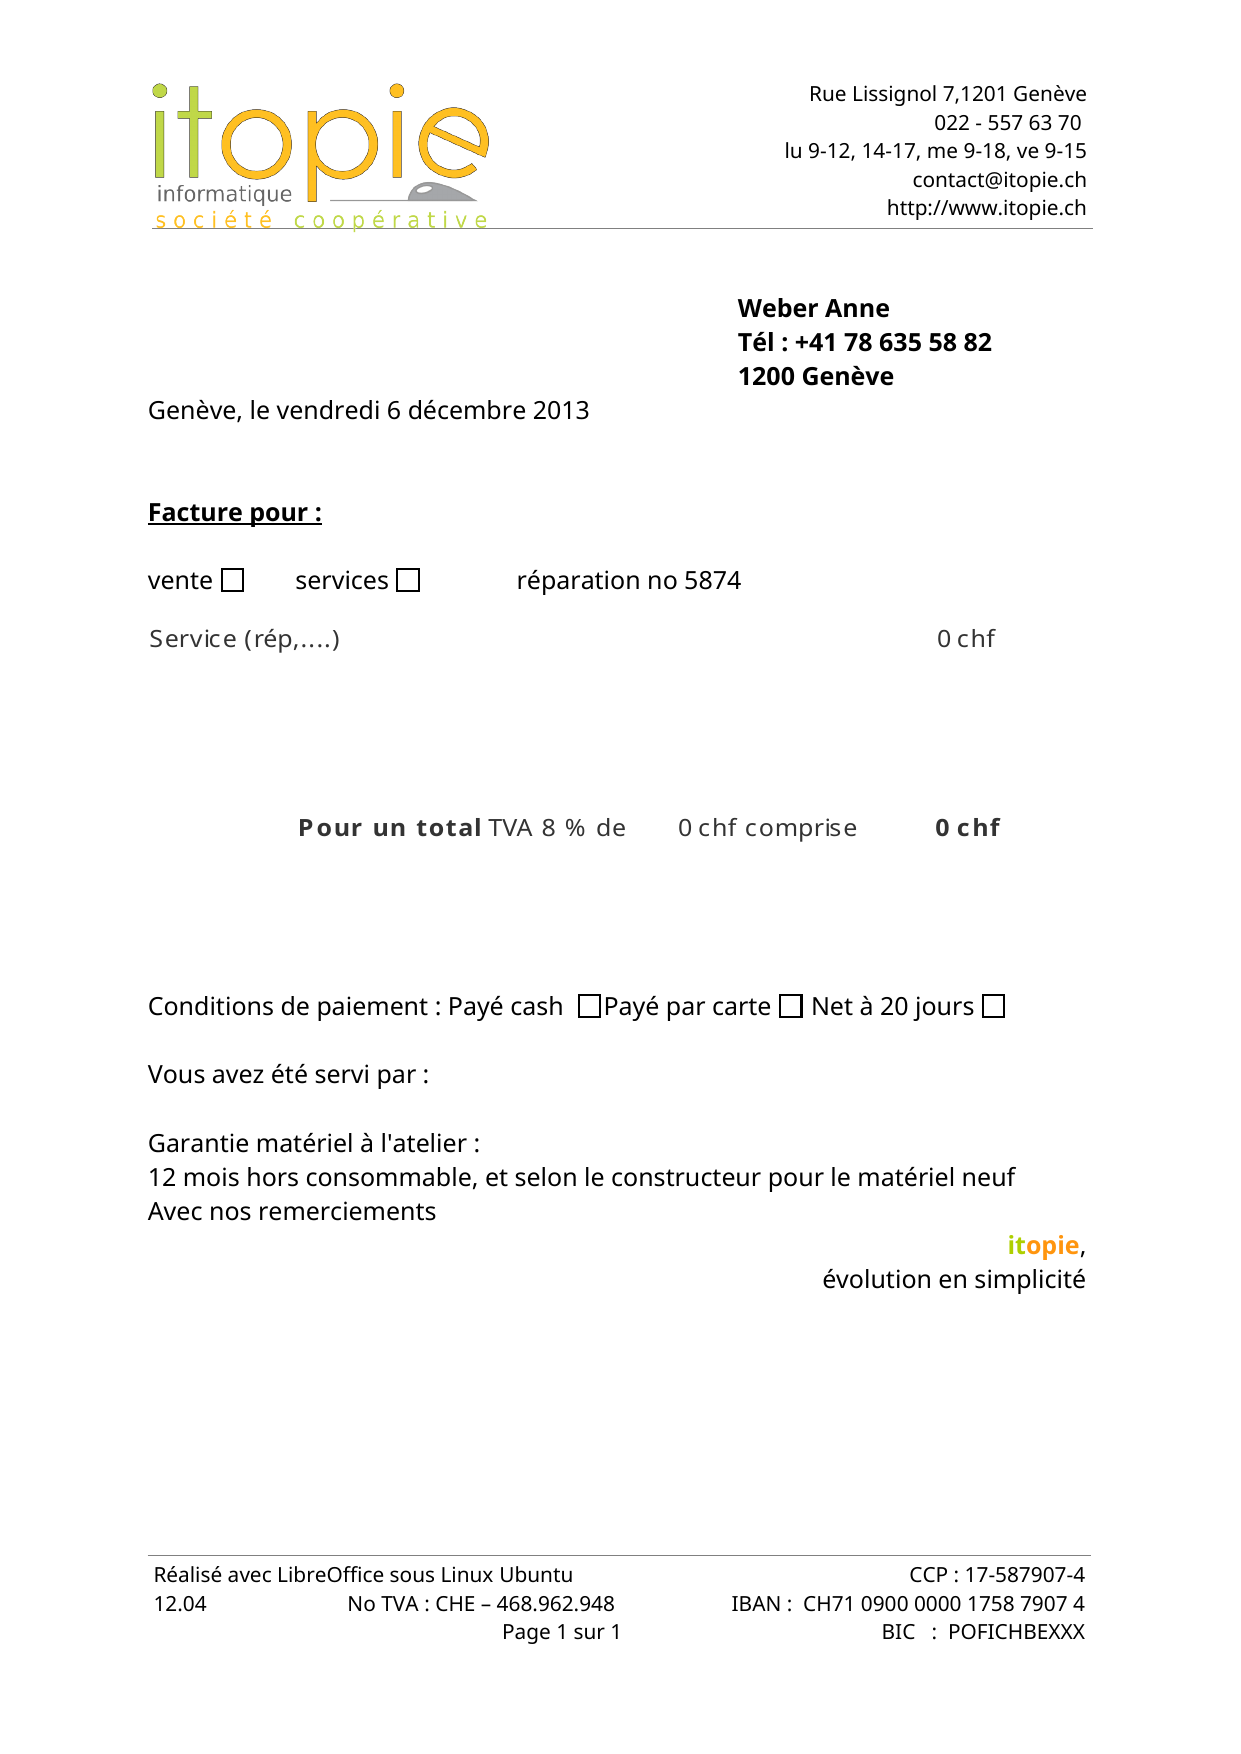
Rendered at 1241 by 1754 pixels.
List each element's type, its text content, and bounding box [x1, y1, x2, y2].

text Vous avez été servi par : [148, 1057, 1093, 1091]
text Avec nos remerciements [148, 1193, 1093, 1227]
text Conditions de paiement : Payé cash Payé par carte Net à 20 jours [148, 989, 1093, 1023]
text vente services réparation no 5874 [148, 563, 1093, 597]
text itopie, [148, 1227, 1093, 1262]
text 12 mois hors consommable, et selon le constructeur pour le matériel neuf [148, 1159, 1093, 1193]
text 1200 Genève [148, 358, 1093, 392]
text évolution en simplicité [148, 1262, 1093, 1296]
text Weber Anne [148, 290, 1093, 324]
text Garantie matériel à l'atelier : [148, 1125, 1093, 1159]
text Facture pour : [148, 495, 1093, 529]
text Tél : +41 78 635 58 82 [148, 324, 1093, 358]
text Genève, le vendredi 6 décembre 2013 [148, 392, 1093, 427]
picture [138, 72, 500, 244]
